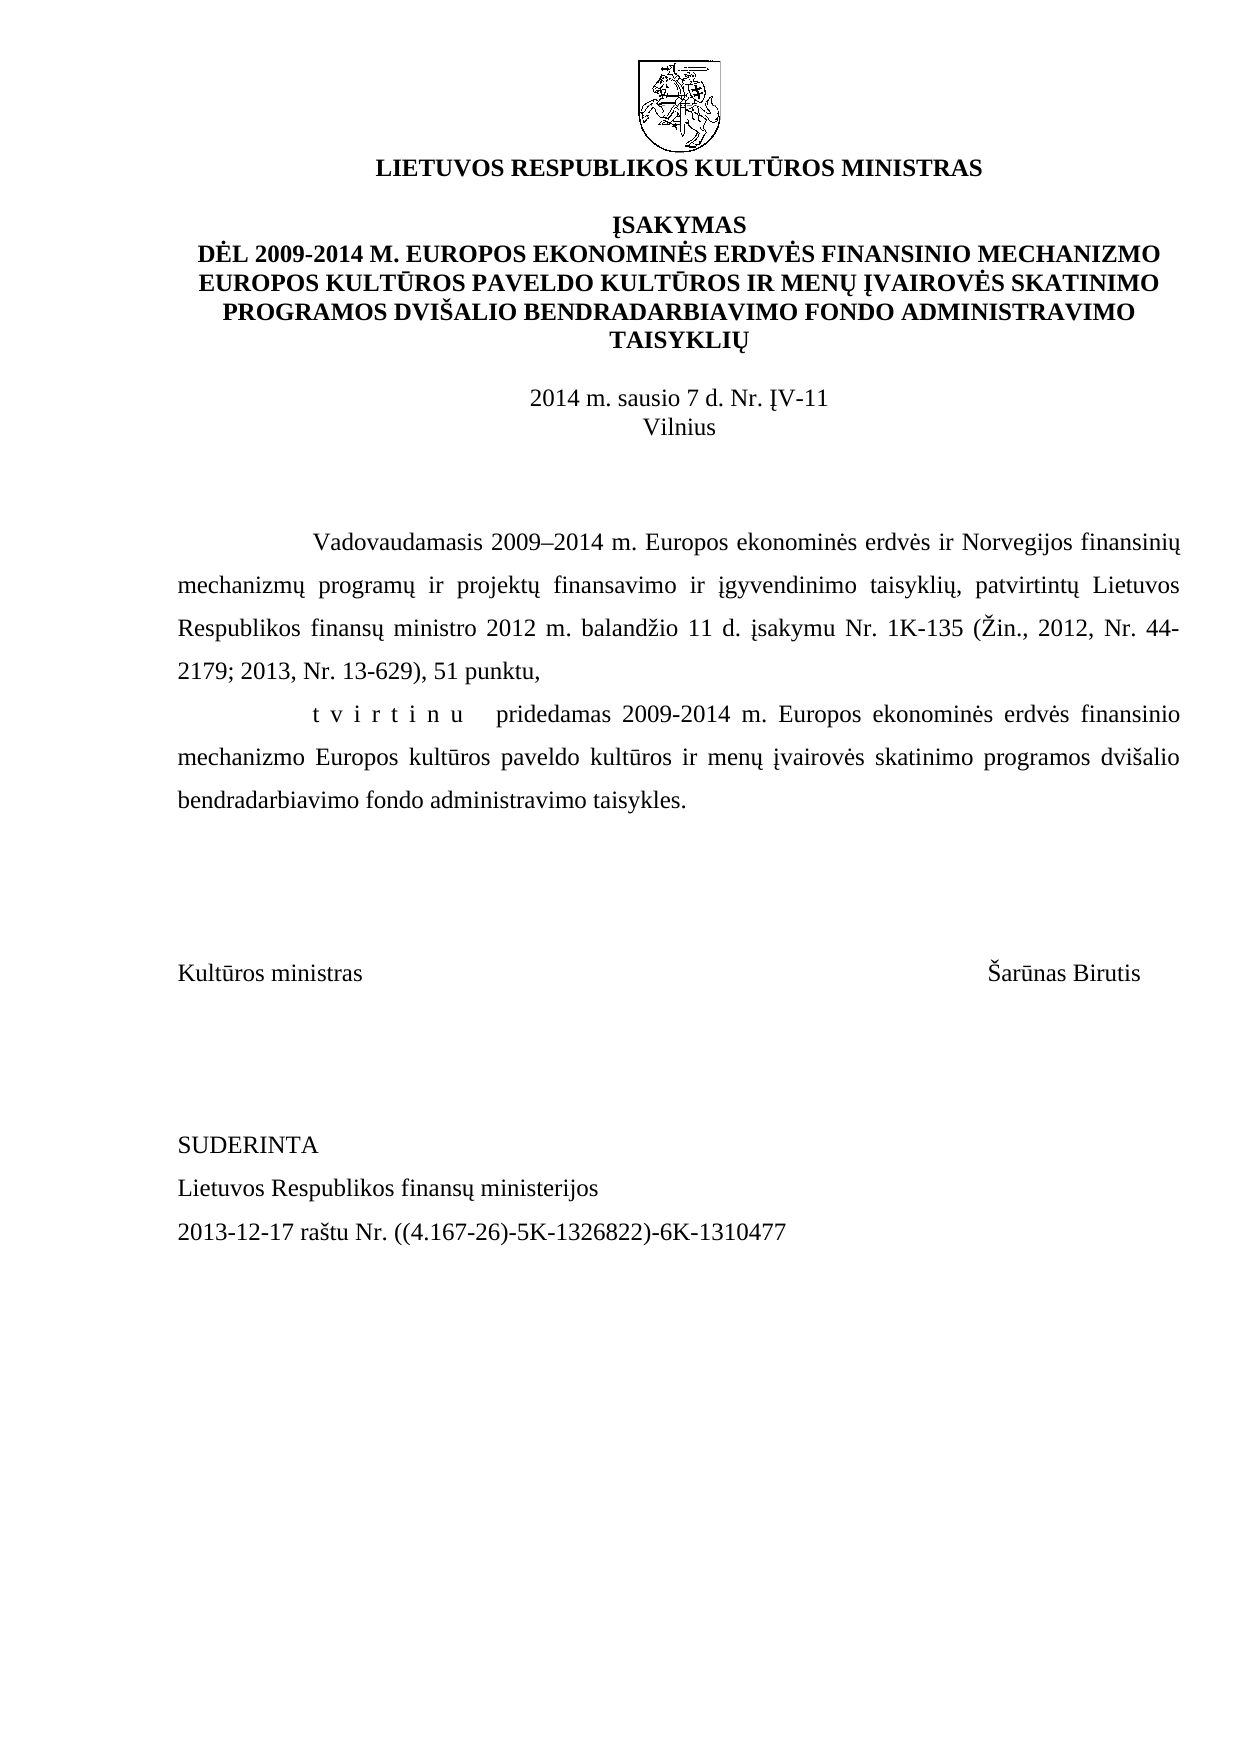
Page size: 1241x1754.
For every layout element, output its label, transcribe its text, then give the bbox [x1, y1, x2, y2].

text Lietuvos Respublikos finansų ministerijos [177, 1173, 1181, 1202]
text Vilnius [177, 412, 1181, 440]
text ĮSAKYMAS [177, 210, 1181, 239]
text SUDERINTA [177, 1130, 1181, 1159]
text t v i r t i n u pridedamas 2009-2014 m. Europos ekonominės erdvės finansinio mechanizmo Europos kultūros paveldo kultūros ir menų įvairovės skatinimo programos dvišalio bendradarbiavimo fondo administravimo taisykles. [177, 699, 1181, 814]
text 2013-12-17 raštu Nr. ((4.167-26)-5K-1326822)-6K-1310477 [177, 1217, 1181, 1245]
text Vadovaudamasis 2009–2014 m. Europos ekonominės erdvės ir Norvegijos finansinių mechanizmų programų ir projektų finansavimo ir įgyvendinimo taisyklių, patvirtintų Lietuvos Respublikos finansų ministro 2012 m. balandžio 11 d. įsakymu Nr. 1K-135 (Žin., 2012, Nr. 44-2179; 2013, Nr. 13-629), 51 punktu, [177, 527, 1181, 685]
text LIETUVOS RESPUBLIKOS KULTŪROS MINISTRAS [177, 153, 1181, 182]
text Kultūros ministras Šarūnas Birutis [177, 958, 1181, 987]
text 2014 m. sausio 7 d. Nr. ĮV-11 [177, 383, 1181, 412]
text DĖL 2009-2014 M. EUROPOS EKONOMINĖS ERDVĖS FINANSINIO MECHANIZMO EUROPOS KULTŪROS PAVELDO KULTŪROS IR MENŲ ĮVAIROVĖS SKATINIMO PROGRAMOS DVIŠALIO BENDRADARBIAVIMO FONDO ADMINISTRAVIMO TAISYKLIŲ [177, 239, 1181, 354]
